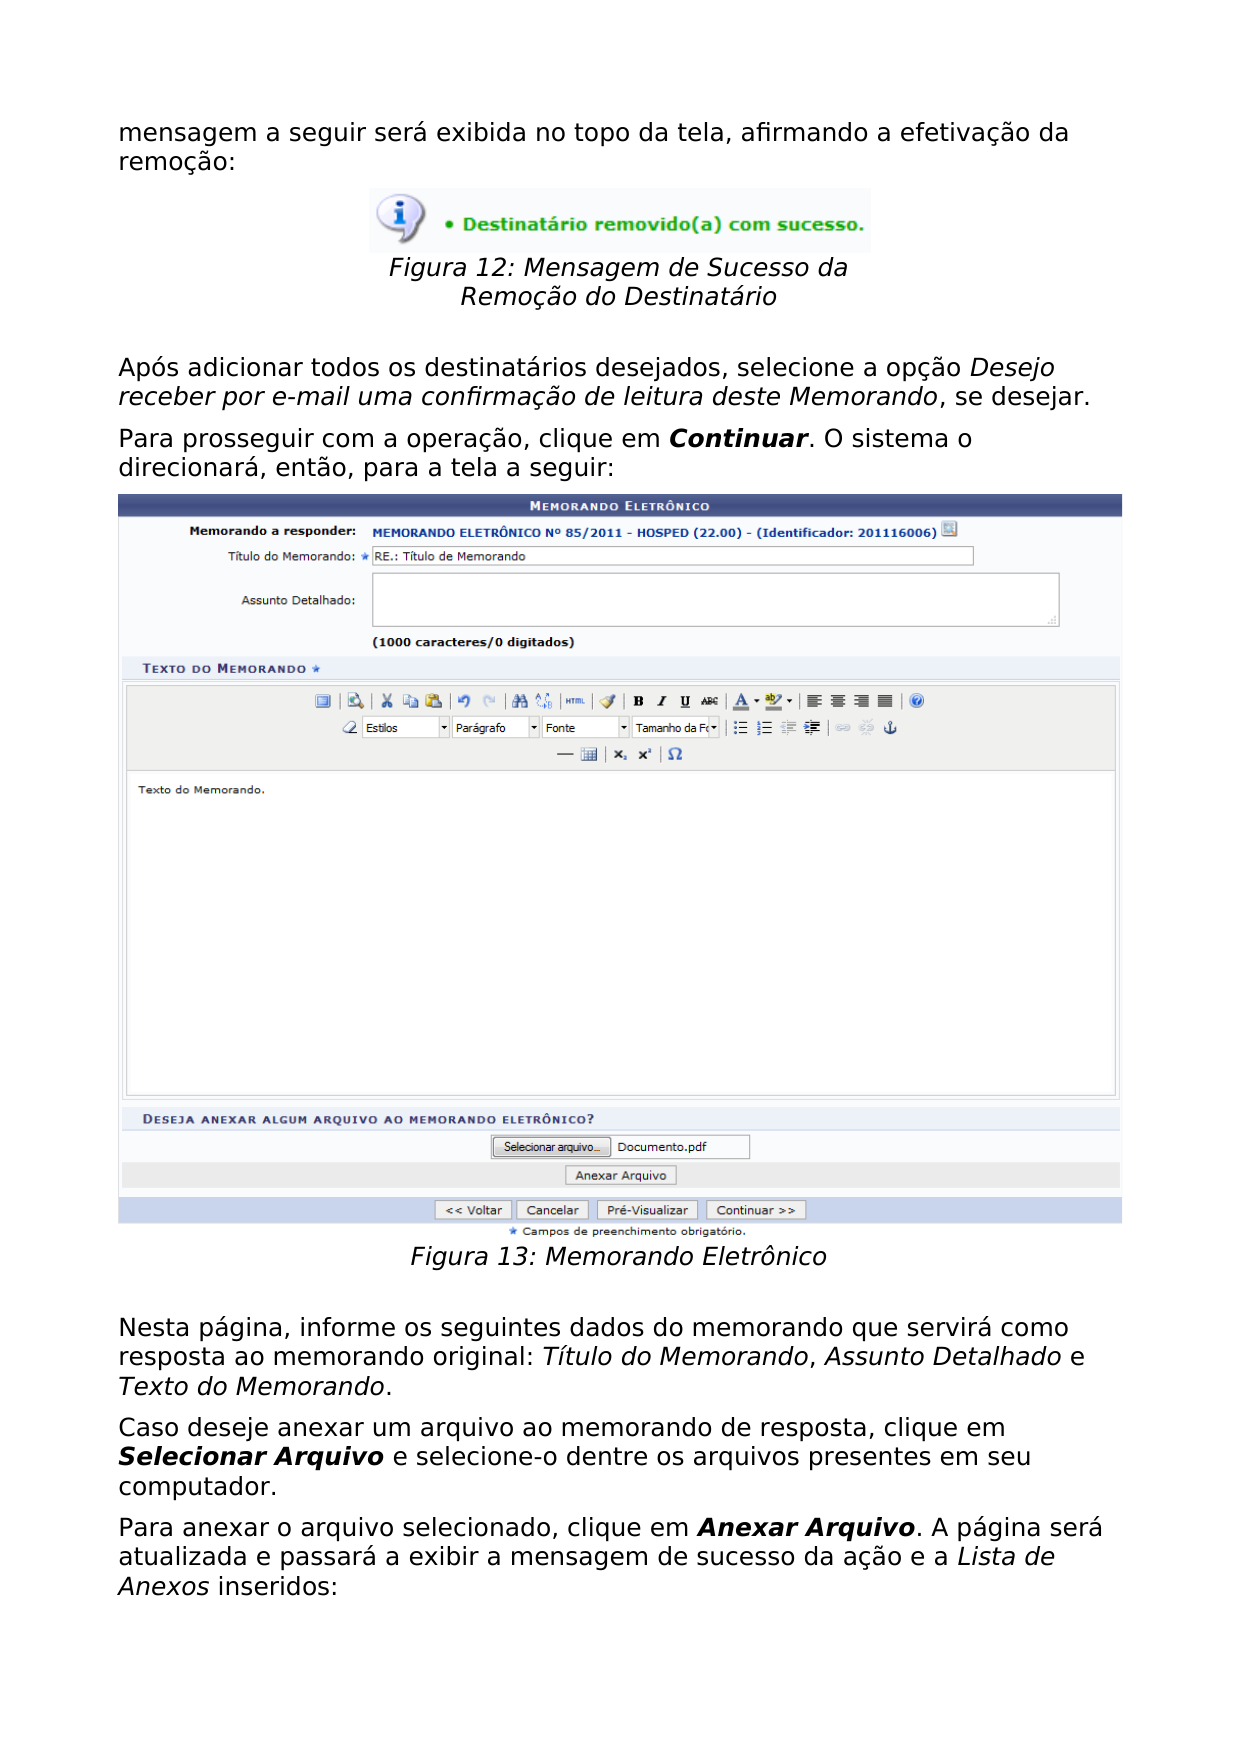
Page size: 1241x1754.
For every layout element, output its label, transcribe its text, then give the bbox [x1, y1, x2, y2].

text Para anexar o arquivo selecionado, clique em Anexar Arquivo. A página será atualizada e passará a exibir a mensagem de sucesso da ação e a Lista de Anexos inseridos: [118, 1513, 1122, 1601]
text mensagem a seguir será exibida no topo da tela, afirmando a efetivação da remoção: [118, 118, 1122, 176]
text Após adicionar todos os destinatários desejados, selecione a opção Desejo receber por e-mail uma confirmação de leitura deste Memorando, se desejar. [118, 353, 1122, 411]
text Caso deseje anexar um arquivo ao memorando de resposta, clique em Selecionar Arquivo e selecione-o dentre os arquivos presentes em seu computador. [118, 1413, 1122, 1501]
text Nesta página, informe os seguintes dados do memorando que servirá como resposta ao memorando original: Título do Memorando, Assunto Detalhado e Texto do Memorando. [118, 1313, 1122, 1401]
text Para prosseguir com a operação, clique em Continuar. O sistema o direcionará, então, para a tela a seguir: [118, 424, 1122, 482]
text Figura 12: Mensagem de Sucesso da Remoção do Destinatário [369, 253, 871, 311]
picture [369, 188, 871, 253]
picture [118, 494, 1123, 1243]
text Figura 13: Memorando Eletrônico [118, 1243, 1122, 1272]
